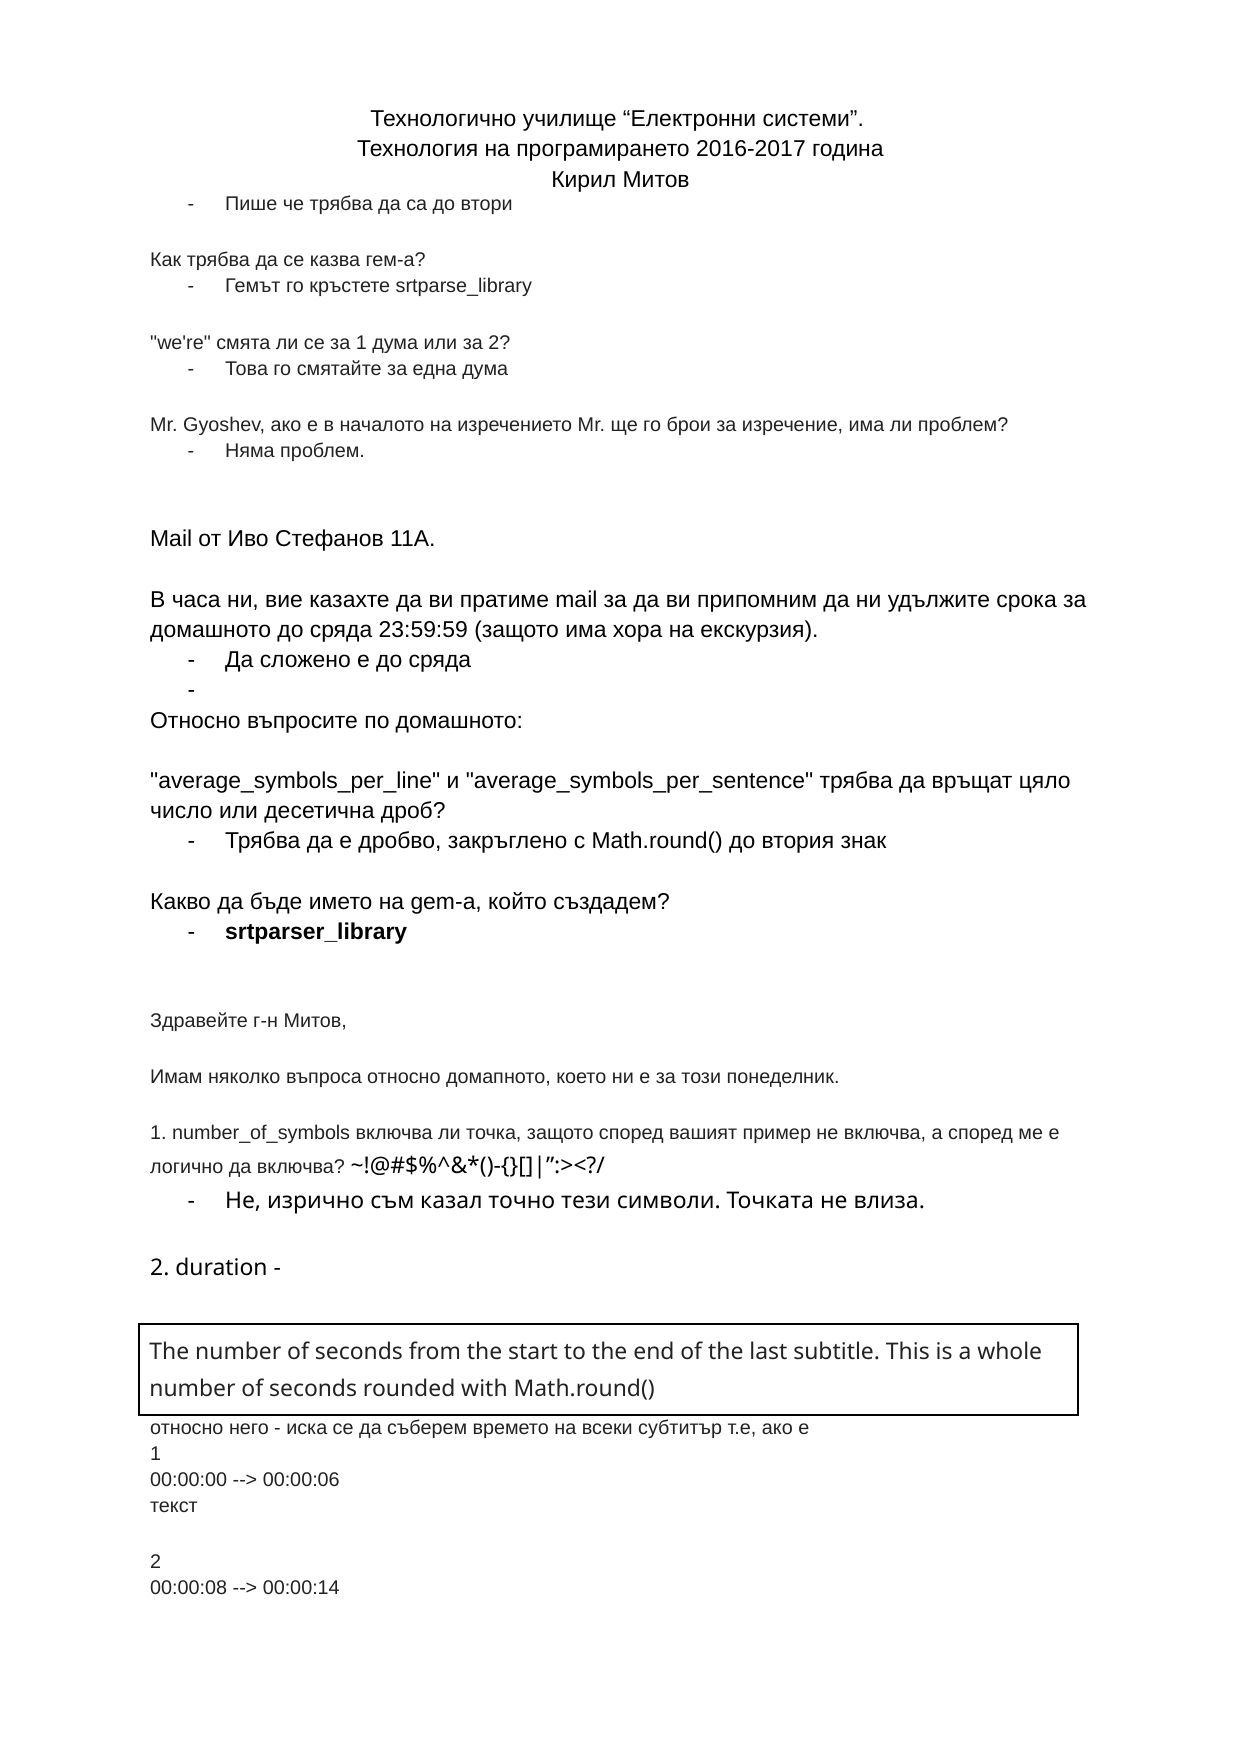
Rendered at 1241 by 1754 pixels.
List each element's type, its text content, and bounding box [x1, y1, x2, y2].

text В часа ни, вие казахте да ви пратиме mail за да ви припомним да ни удължите срока за домашното до сряда 23:59:59 (защото има хора на екскурзия). [150, 586, 1090, 642]
text Как трябва да се казва гем-а? [150, 248, 1090, 271]
text 1. number_of_symbols включва ли точка, защото според вашият пример не включва, а според ме е логично да включва? ~!@#$%^&*()-{}[]|”:><?/ [150, 1121, 1090, 1180]
list Това го смятайте за една дума [187, 357, 1090, 379]
list Гемът го кръстете srtparse_library [187, 274, 1090, 297]
list srtparser_library [187, 918, 1090, 944]
text 00:00:08 --> 00:00:14 [150, 1576, 1090, 1599]
text Имам няколко въпроса относно домапното, което ни е за този понеделник. [150, 1065, 1090, 1088]
list Да сложено е до сряда [187, 646, 1090, 672]
text относно него - иска се да съберем времето на всеки субтитър т.е, ако е [150, 1416, 1090, 1438]
list Трябва да е дробво, закръглено с Math.round() до втория знак [187, 827, 1090, 884]
list Пише че трябва да са до втори [187, 192, 1090, 215]
text Относно въпросите по домашното: [150, 707, 1090, 733]
list Няма проблем. [187, 439, 1090, 462]
text 2 [150, 1550, 1090, 1573]
text 2. duration - [150, 1251, 1090, 1282]
text 1 [150, 1442, 1090, 1464]
text Mr. Gyoshev, ако е в началото на изречението Mr. ще го брои за изречение, има ли проблем? [150, 413, 1090, 436]
text Какво да бъде името на gem-а, който създадем? [150, 888, 1090, 914]
text Mail от Иво Стефанов 11А. [150, 525, 1090, 552]
text "average_symbols_per_line" и "average_symbols_per_sentence" трябва да връщат цяло число или десетична дроб? [150, 767, 1090, 823]
table_header The number of seconds from the start to the end of the last subtitle. This is a whole number of seconds rounded with Math.round() [140, 1325, 1077, 1414]
text "we're" смята ли се за 1 дума или за 2? [150, 331, 1090, 353]
list Не, изрично съм казал точно тези символи. Точката не влиза. [187, 1184, 1090, 1216]
text 00:00:00 --> 00:00:06 [150, 1468, 1090, 1490]
text текст [150, 1494, 1090, 1516]
text Здравейте г-н Митов, [150, 1009, 1090, 1031]
